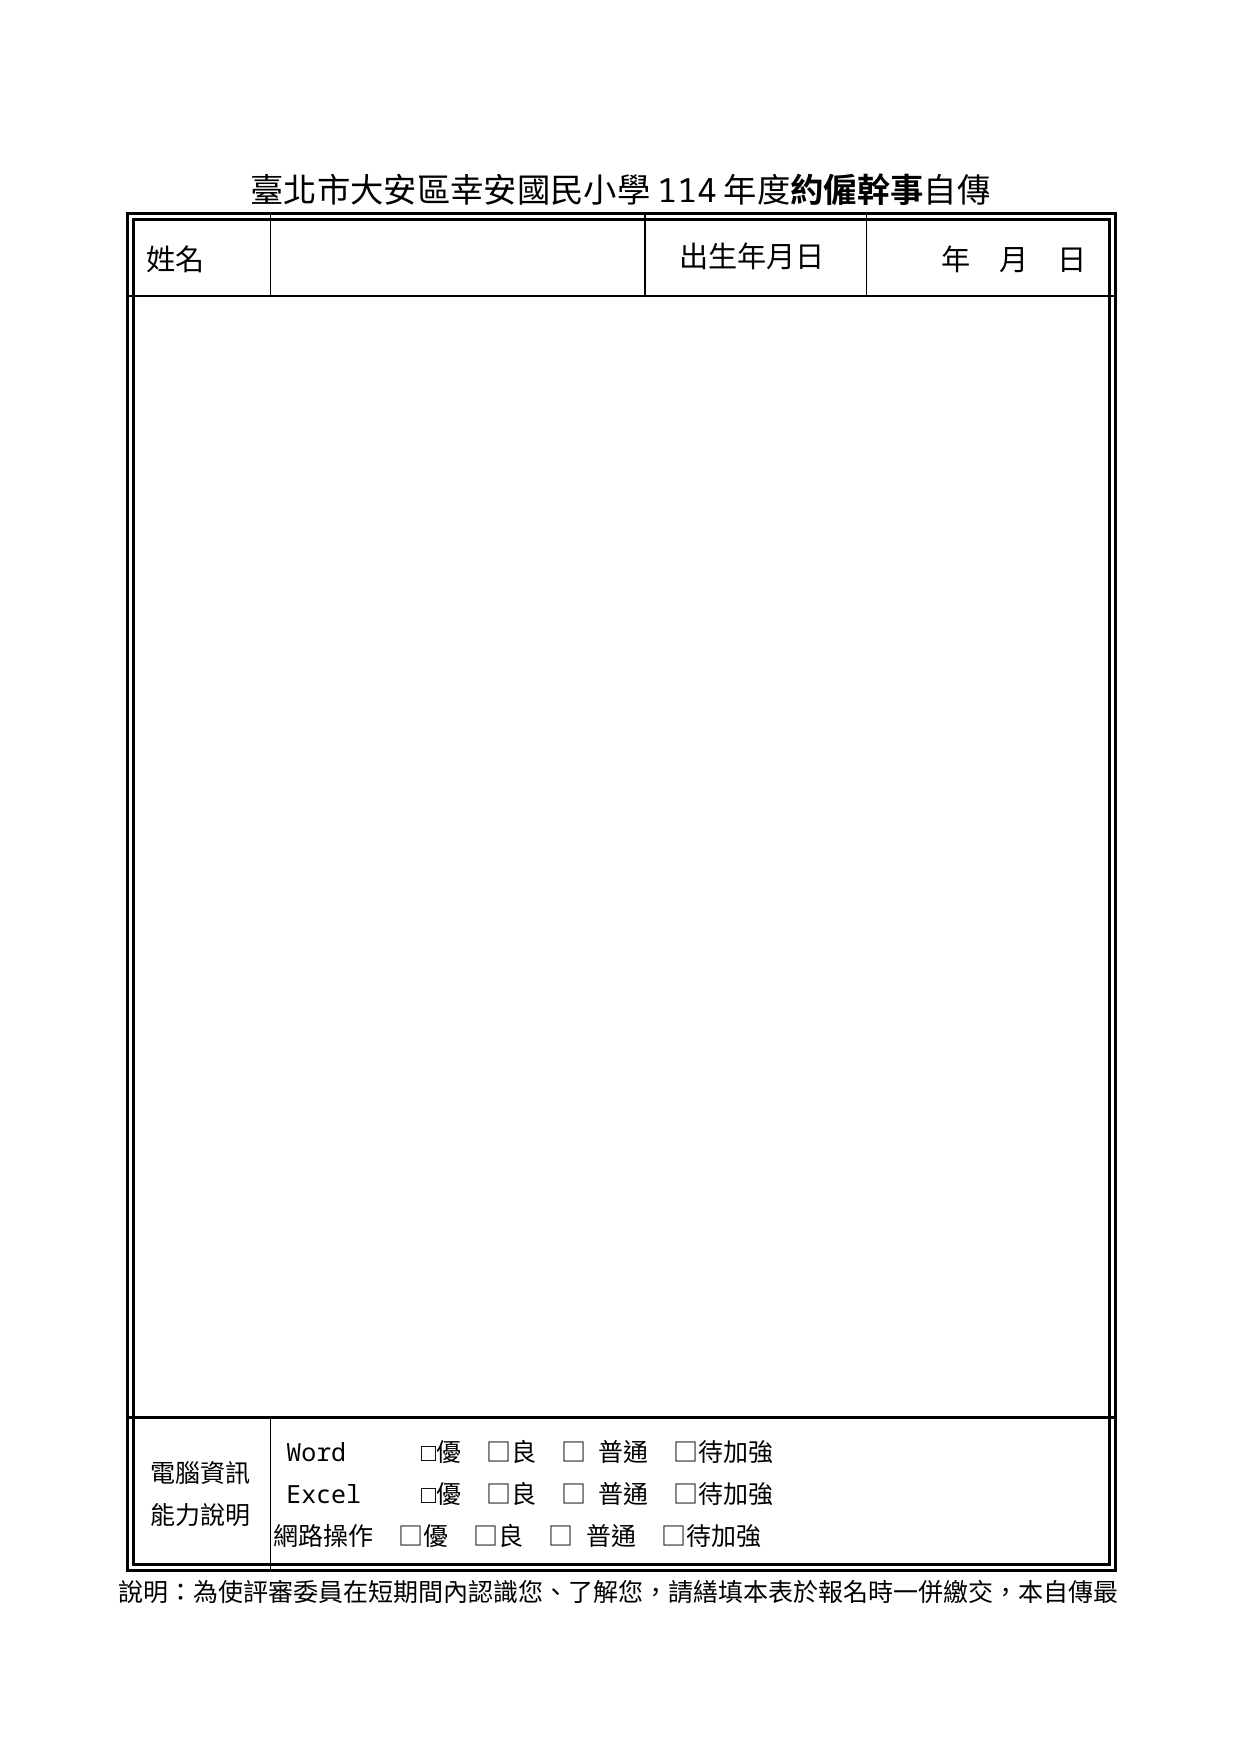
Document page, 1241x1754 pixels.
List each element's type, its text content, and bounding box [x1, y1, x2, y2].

table_header [271, 221, 644, 295]
table_header 出生年月日 [646, 221, 866, 295]
table_header 年 月 日 [867, 215, 1112, 295]
table_cell [135, 297, 1108, 1416]
table_cell Word □優 □良 □ 普通 □待加強 Excel □優 □良 □ 普通 □待加強 網路操作 □優 □良 □ 普通 □待加強 [271, 1419, 1108, 1563]
table_header 姓名 [131, 215, 270, 295]
text 臺北市大安區幸安國民小學114年度約僱幹事自傳 [118, 163, 1122, 212]
table_cell 電腦資訊能力說明 [135, 1419, 270, 1563]
text 說明：為使評審委員在短期間內認識您、了解您，請繕填本表於報名時一併繳交，本自傳最 [118, 1572, 1122, 1608]
